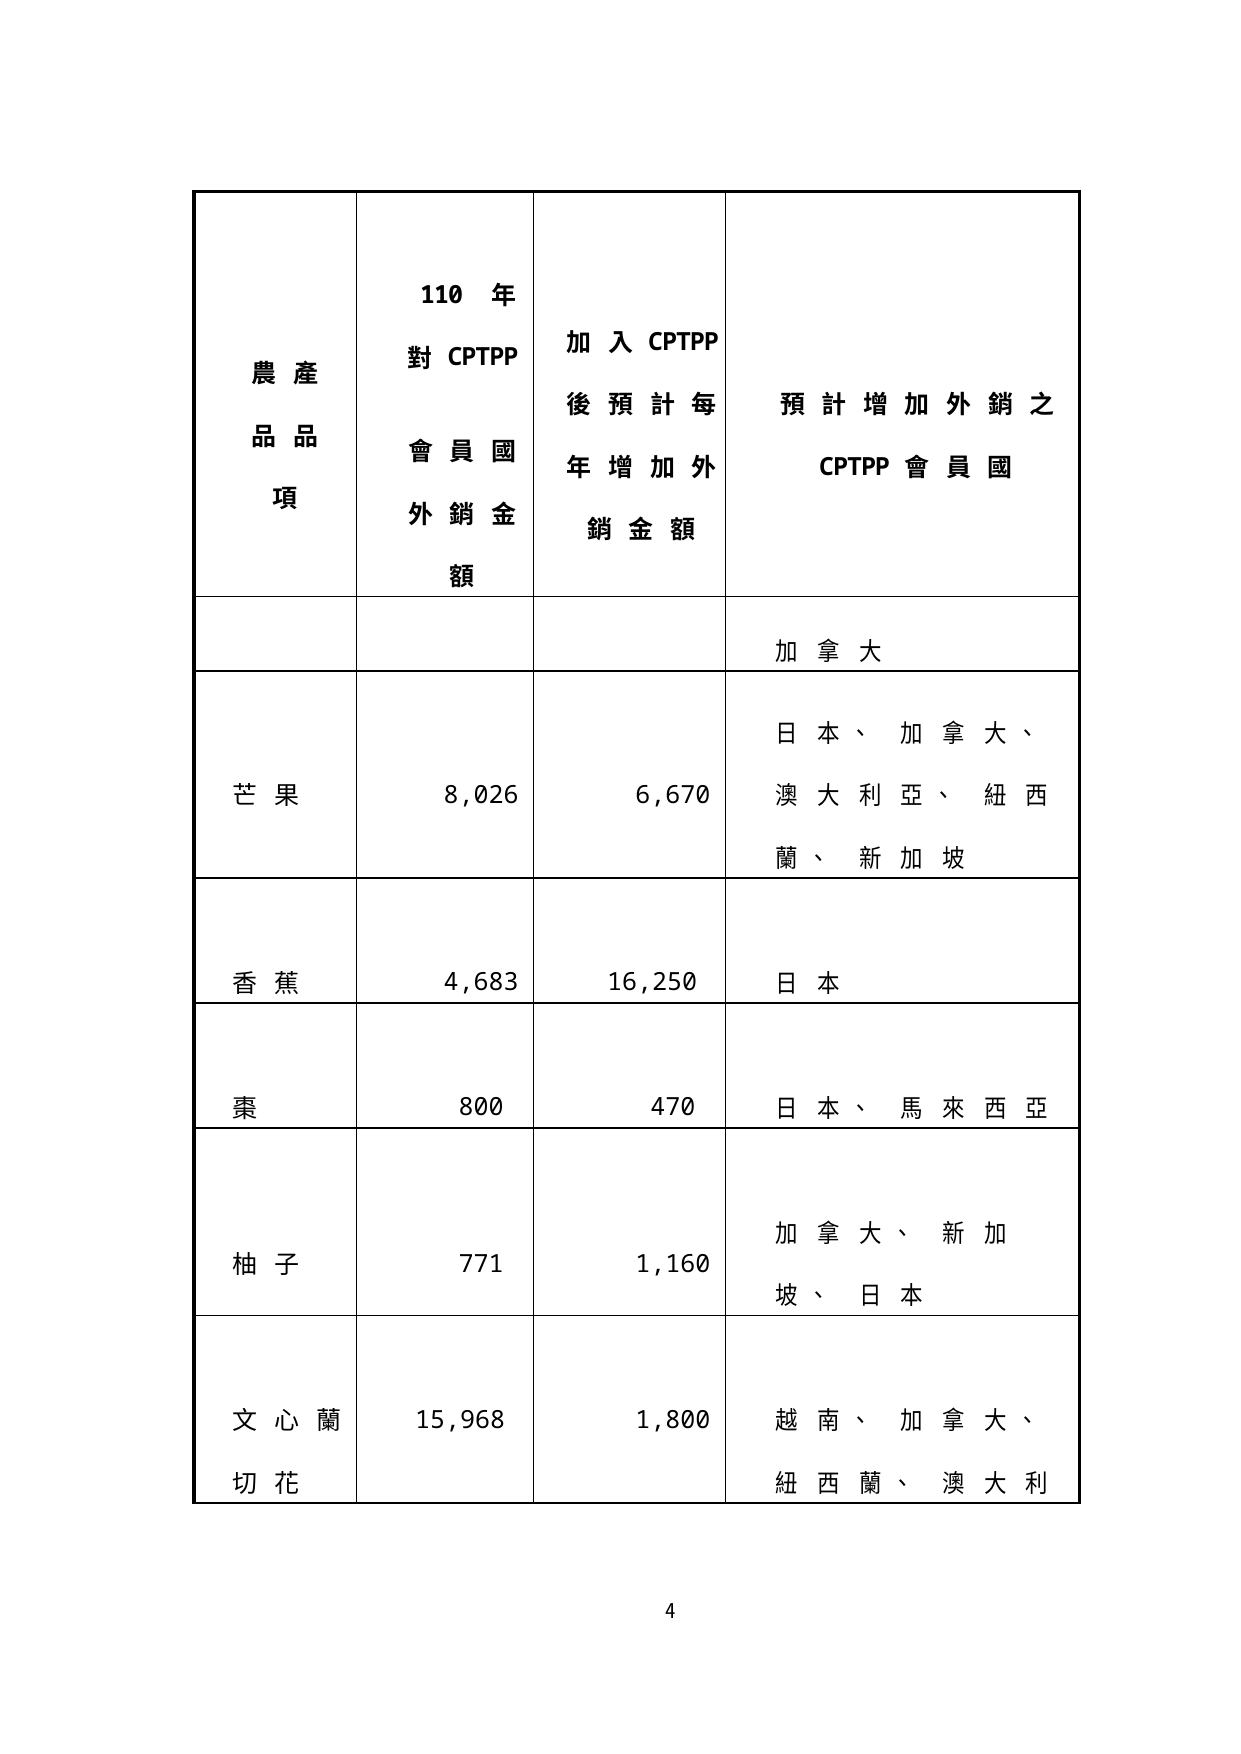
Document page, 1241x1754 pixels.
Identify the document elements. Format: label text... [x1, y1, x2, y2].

table_cell 16,250 [534, 879, 725, 1002]
table_cell 771 [357, 1129, 533, 1314]
table_cell 文心蘭切花 [196, 1316, 356, 1502]
table_cell 加拿大 [726, 597, 1078, 670]
table_cell [196, 597, 356, 670]
table_cell 加拿大、新加坡、日本 [726, 1129, 1078, 1314]
table_cell 芒果 [196, 672, 356, 877]
table_cell 1,800 [534, 1316, 725, 1502]
table_cell 香蕉 [196, 879, 356, 1002]
table_cell 6,670 [534, 672, 725, 877]
table_cell 日本、加拿大、澳大利亞、紐西蘭、新加坡 [726, 672, 1078, 877]
table_cell 4,683 [357, 879, 533, 1002]
table_header 農產品品項 [196, 193, 356, 596]
table_header 加入CPTPP後預計每年增加外銷金額 [534, 193, 725, 596]
table_cell 棗 [196, 1004, 356, 1127]
table_cell [534, 597, 725, 670]
table_cell 8,026 [357, 672, 533, 877]
table_cell 1,160 [534, 1129, 725, 1314]
table_cell [357, 597, 533, 670]
table_header 預計增加外銷之CPTPP會員國 [726, 193, 1078, 596]
table_cell 470 [534, 1004, 725, 1127]
table_cell 800 [357, 1004, 533, 1127]
table_cell 日本、馬來西亞 [726, 1004, 1078, 1127]
table_cell 日本 [726, 879, 1078, 1002]
table_header 110年對CPTPP 會員國外銷金額 [357, 193, 533, 596]
table_cell 越南、加拿大、紐西蘭、澳大利 [726, 1316, 1078, 1502]
table_cell 15,968 [357, 1316, 533, 1502]
table_cell 柚子 [196, 1129, 356, 1314]
